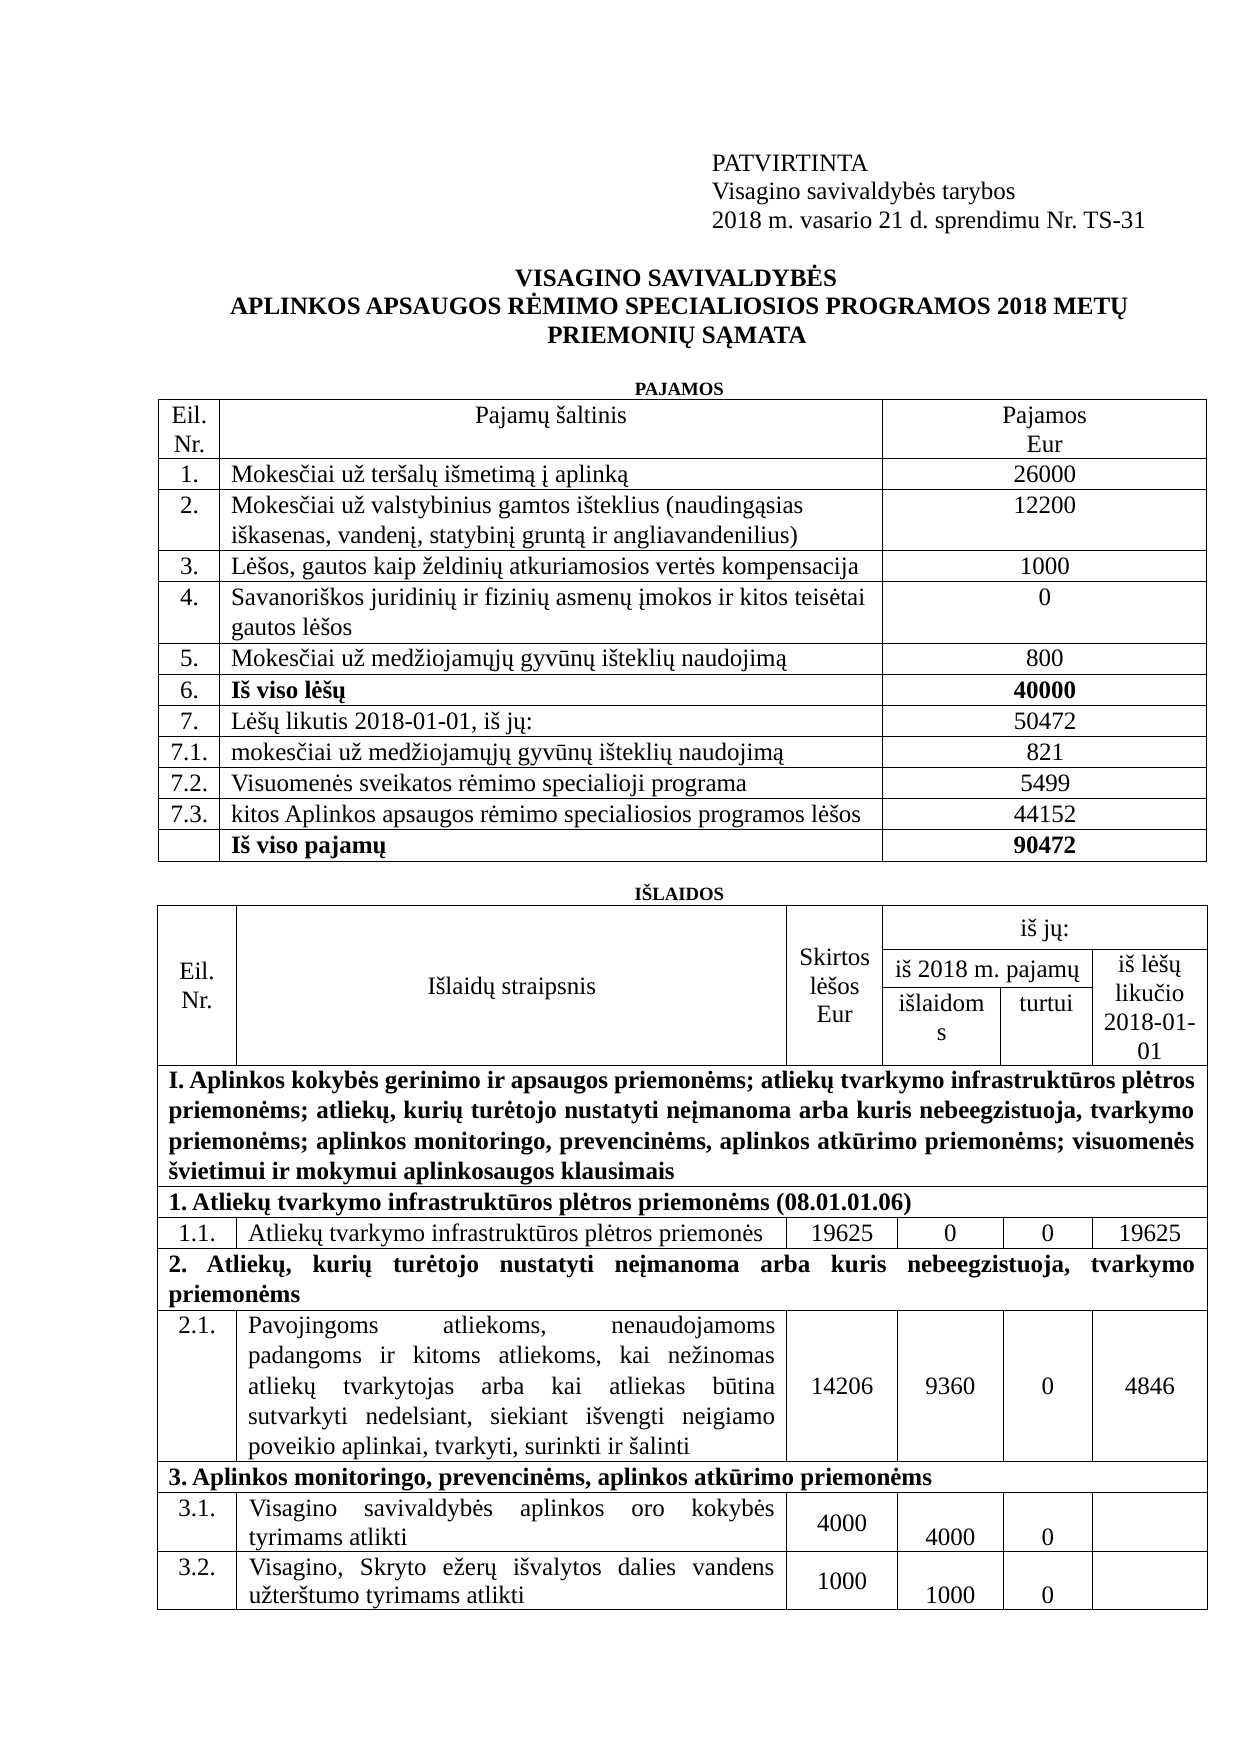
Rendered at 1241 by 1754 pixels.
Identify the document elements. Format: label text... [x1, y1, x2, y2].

table_cell Savanoriškos juridinių ir fizinių asmenų įmokos ir kitos teisėtai gautos lėšos [220, 582, 882, 642]
text Visagino savivaldybės tarybos [712, 176, 1181, 205]
table_cell 14206 [787, 1311, 897, 1461]
table_cell 0 [883, 582, 1206, 642]
table_cell 26000 [883, 459, 1206, 489]
table_cell iš lėšų likučio 2018-01-01 [1093, 950, 1207, 1064]
table_cell 4000 [898, 1493, 1003, 1551]
table_cell Pavojingoms atliekoms, nenaudojamoms padangoms ir kitoms atliekoms, kai nežinomas atliekų tvarkytojas arba kai atliekas būtina sutvarkyti nedelsiant, siekiant išvengti neigiamo poveikio aplinkai, tvarkyti, surinkti ir šalinti [237, 1311, 786, 1461]
table_header Eil. Nr. [159, 400, 219, 458]
table_cell Mokesčiai už valstybinius gamtos išteklius (naudingąsias iškasenas, vandenį, statybinį gruntą ir angliavandenilius) [220, 490, 882, 550]
table_cell 2.1. [158, 1311, 236, 1461]
table_cell 1000 [883, 551, 1206, 581]
text PATVIRTINTA [712, 148, 1181, 176]
table_cell 1. Atliekų tvarkymo infrastruktūros plėtros priemonėms (08.01.01.06) [158, 1187, 1207, 1217]
table_cell 19625 [1093, 1218, 1207, 1248]
text IŠLAIDOS [177, 883, 1181, 905]
table_cell 0 [1004, 1218, 1092, 1248]
table_cell [1093, 1493, 1207, 1551]
table_cell 821 [883, 737, 1206, 767]
table_cell mokesčiai už medžiojamųjų gyvūnų išteklių naudojimą [220, 737, 882, 767]
table_header Pajamų šaltinis [220, 400, 882, 458]
table_cell iš 2018 m. pajamų [883, 950, 1092, 987]
table_header Skirtos lėšos Eur [787, 906, 882, 1064]
table_cell 800 [883, 644, 1206, 674]
table_cell Visuomenės sveikatos rėmimo specialioji programa [220, 768, 882, 798]
table_cell 7.3. [159, 799, 219, 829]
table_cell 19625 [787, 1218, 897, 1248]
table_cell 1. [159, 459, 219, 489]
table_cell 4000 [787, 1493, 897, 1551]
table_cell 3. [159, 551, 219, 581]
table_cell I. Aplinkos kokybės gerinimo ir apsaugos priemonėms; atliekų tvarkymo infrastruktūros plėtros priemonėms; atliekų, kurių turėtojo nustatyti neįmanoma arba kuris nebeegzistuoja, tvarkymo priemonėms; aplinkos monitoringo, prevencinėms, aplinkos atkūrimo priemonėms; visuomenės švietimui ir mokymui aplinkosaugos klausimais [158, 1066, 1207, 1186]
table_cell 5. [159, 644, 219, 674]
table_cell Visagino savivaldybės aplinkos oro kokybės tyrimams atlikti [237, 1493, 786, 1551]
table_header Pajamos Eur [883, 400, 1206, 458]
table_cell Iš viso pajamų [220, 830, 882, 861]
table_cell 6. [159, 675, 219, 705]
table_cell Lėšų likutis 2018-01-01, iš jų: [220, 706, 882, 736]
table_cell 5499 [883, 768, 1206, 798]
text PAJAMOS [177, 378, 1181, 399]
table_cell 0 [898, 1218, 1003, 1248]
text APLINKOS APSAUGOS RĖMIMO SPECIALIOSIOS PROGRAMOS 2018 METŲ PRIEMONIŲ SĄMATA [177, 291, 1181, 349]
text 2018 m. vasario 21 d. sprendimu Nr. TS-31 [712, 205, 1181, 234]
text Visagino savivaldybės [177, 263, 1181, 291]
table_cell 4. [159, 582, 219, 642]
table_header iš jų: [883, 906, 1207, 948]
table_cell 1000 [898, 1552, 1003, 1609]
table_cell Visagino, Skryto ežerų išvalytos dalies vandens užterštumo tyrimams atlikti [237, 1552, 786, 1609]
table_cell 12200 [883, 490, 1206, 550]
table_cell Iš viso lėšų [220, 675, 882, 705]
table_cell 3.1. [158, 1493, 236, 1551]
table_cell 0 [1004, 1311, 1092, 1461]
table_cell Mokesčiai už teršalų išmetimą į aplinką [220, 459, 882, 489]
table_cell 7. [159, 706, 219, 736]
table_cell 0 [1004, 1552, 1092, 1609]
table_cell 2. Atliekų, kurių turėtojo nustatyti neįmanoma arba kuris nebeegzistuoja, tvarkymo priemonėms [158, 1249, 1207, 1309]
table_cell Lėšos, gautos kaip želdinių atkuriamosios vertės kompensacija [220, 551, 882, 581]
table_cell Mokesčiai už medžiojamųjų gyvūnų išteklių naudojimą [220, 644, 882, 674]
table_cell 9360 [898, 1311, 1003, 1461]
table_header Išlaidų straipsnis [237, 906, 786, 1064]
table_cell 4846 [1093, 1311, 1207, 1461]
table_cell [159, 830, 219, 861]
table_cell 3. Aplinkos monitoringo, prevencinėms, aplinkos atkūrimo priemonėms [158, 1462, 1207, 1492]
table_cell 7.2. [159, 768, 219, 798]
table_cell 90472 [883, 830, 1206, 861]
table_header Eil. Nr. [158, 906, 236, 1064]
table_cell 7.1. [159, 737, 219, 767]
table_cell [1093, 1552, 1207, 1609]
table_cell 50472 [883, 706, 1206, 736]
table_cell 3.2. [158, 1552, 236, 1609]
table_cell kitos Aplinkos apsaugos rėmimo specialiosios programos lėšos [220, 799, 882, 829]
table_cell 0 [1004, 1493, 1092, 1551]
table_cell Atliekų tvarkymo infrastruktūros plėtros priemonės [237, 1218, 786, 1248]
table_cell 1.1. [158, 1218, 236, 1248]
table_header [1207, 399, 1240, 861]
table_cell 2. [159, 490, 219, 550]
table_cell išlaidoms [883, 988, 1000, 1064]
table_cell 44152 [883, 799, 1206, 829]
table_cell turtui [1001, 988, 1092, 1064]
table_cell 1000 [787, 1552, 897, 1609]
table_cell 40000 [883, 675, 1206, 705]
